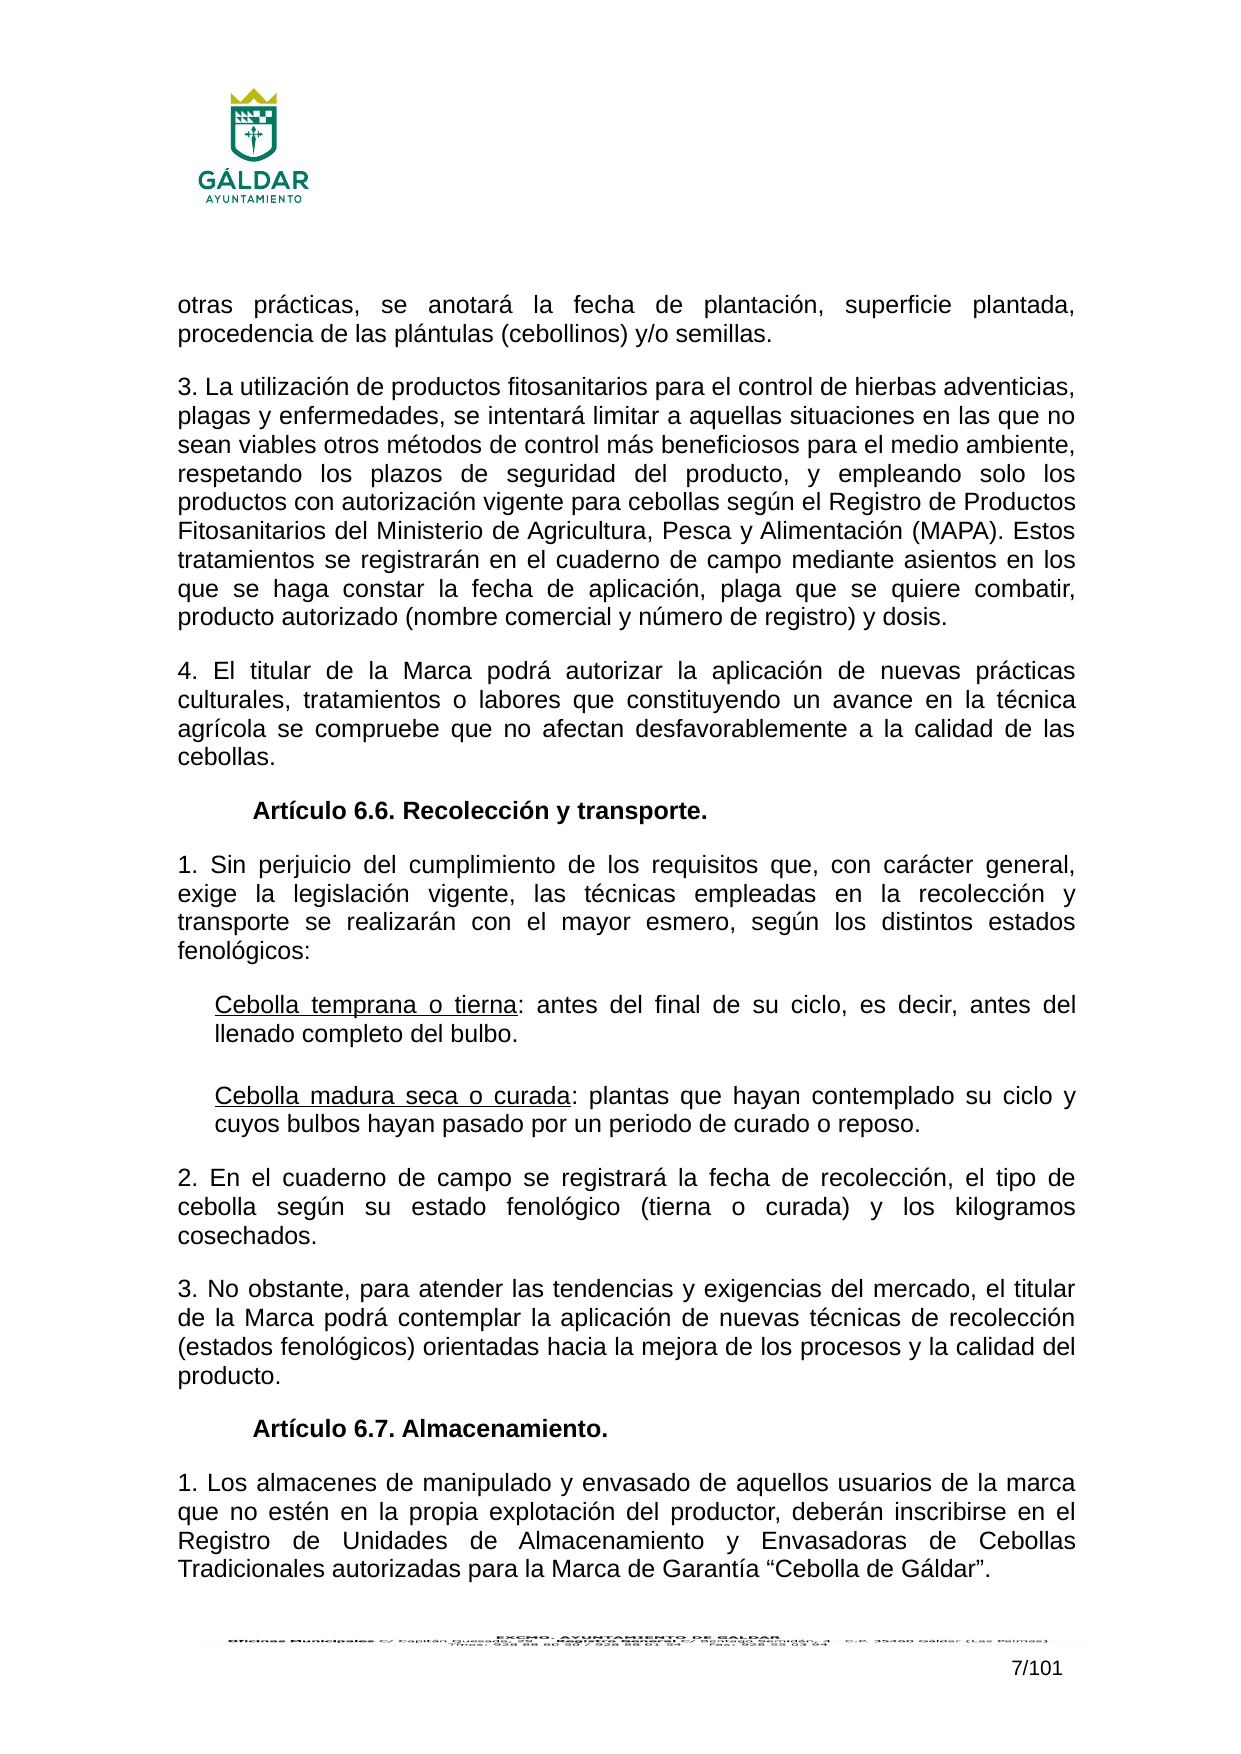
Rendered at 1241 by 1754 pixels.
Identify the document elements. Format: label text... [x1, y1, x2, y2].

text 1. Los almacenes de manipulado y envasado de aquellos usuarios de la marca que no estén en la propia explotación del productor, deberán inscribirse en el Registro de Unidades de Almacenamiento y Envasadoras de Cebollas Tradicionales autorizadas para la Marca de Garantía “Cebolla de Gáldar”. [177, 1468, 1077, 1583]
text Cebolla madura seca o curada: plantas que hayan contemplado su ciclo y cuyos bulbos hayan pasado por un periodo de curado o reposo. [214, 1081, 1077, 1138]
text otras prácticas, se anotará la fecha de plantación, superficie plantada, procedencia de las plántulas (cebollinos) y/o semillas. [177, 290, 1077, 347]
text 3. La utilización de productos fitosanitarios para el control de hierbas adventicias, plagas y enfermedades, se intentará limitar a aquellas situaciones en las que no sean viables otros métodos de control más beneficiosos para el medio ambiente, respetando los plazos de seguridad del producto, y empleando solo los productos con autorización vigente para cebollas según el Registro de Productos Fitosanitarios del Ministerio de Agricultura, Pesca y Alimentación (MAPA). Estos tratamientos se registrarán en el cuaderno de campo mediante asientos en los que se haga constar la fecha de aplicación, plaga que se quiere combatir, producto autorizado (nombre comercial y número de registro) y dosis. [177, 372, 1077, 631]
text 1. Sin perjuicio del cumplimiento de los requisitos que, con carácter general, exige la legislación vigente, las técnicas empleadas en la recolección y transporte se realizarán con el mayor esmero, según los distintos estados fenológicos: [177, 850, 1077, 965]
text Artículo 6.7. Almacenamiento. [177, 1414, 1077, 1443]
text 3. No obstante, para atender las tendencias y exigencias del mercado, el titular de la Marca podrá contemplar la aplicación de nuevas técnicas de recolección (estados fenológicos) orientadas hacia la mejora de los procesos y la calidad del producto. [177, 1274, 1077, 1389]
picture [181, 73, 325, 217]
picture [228, 1636, 1059, 1646]
text 2. En el cuaderno de campo se registrará la fecha de recolección, el tipo de cebolla según su estado fenológico (tierna o curada) y los kilogramos cosechados. [177, 1163, 1077, 1249]
text Artículo 6.6. Recolección y transporte. [177, 796, 1077, 825]
text 4. El titular de la Marca podrá autorizar la aplicación de nuevas prácticas culturales, tratamientos o labores que constituyendo un avance en la técnica agrícola se compruebe que no afectan desfavorablemente a la calidad de las cebollas. [177, 656, 1077, 771]
text Cebolla temprana o tierna: antes del final de su ciclo, es decir, antes del llenado completo del bulbo. [214, 990, 1077, 1047]
